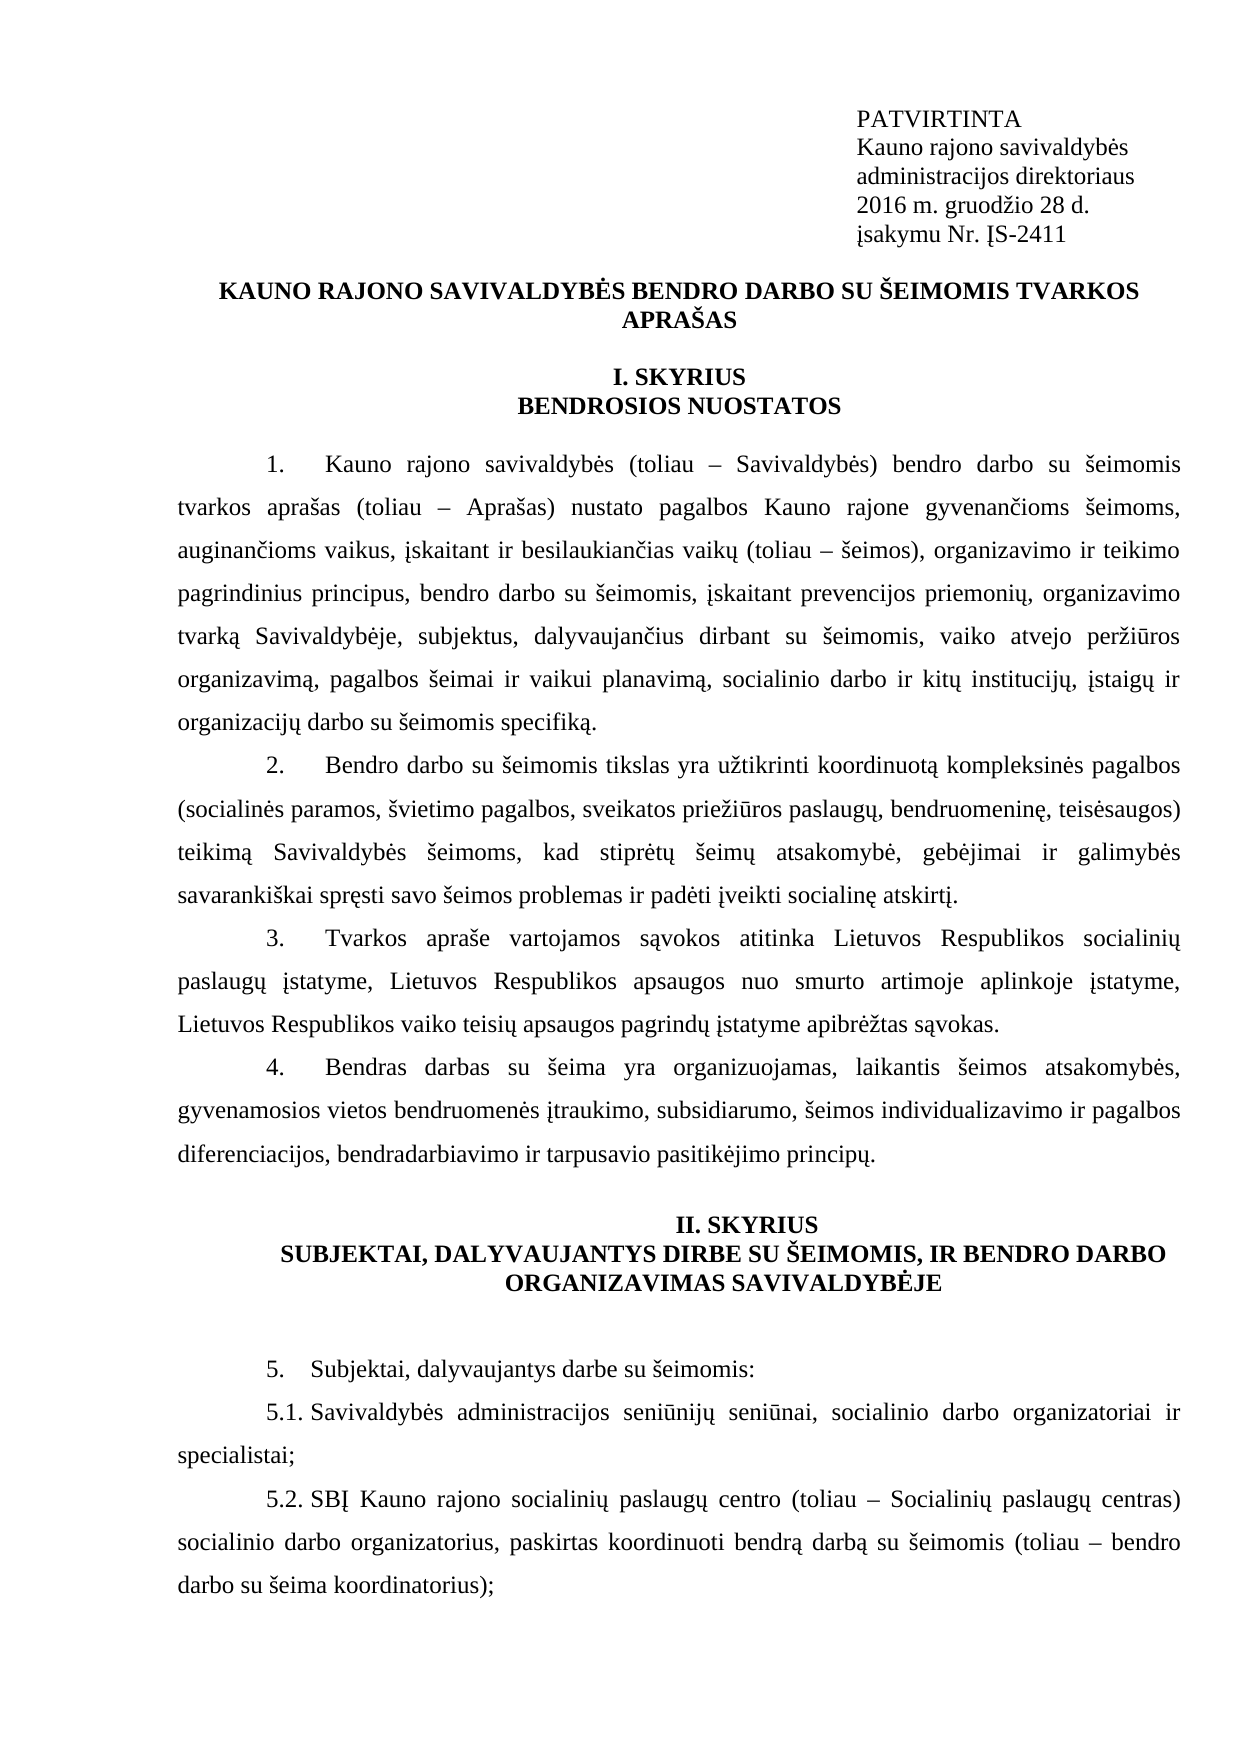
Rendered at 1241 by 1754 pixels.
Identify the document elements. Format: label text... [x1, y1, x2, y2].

text Kauno rajono savivaldybės [856, 132, 1181, 161]
text I. SKYRIUS [177, 362, 1181, 391]
text 2. Bendro darbo su šeimomis tikslas yra užtikrinti koordinuotą kompleksinės pagalbos (socialinės paramos, švietimo pagalbos, sveikatos priežiūros paslaugų, bendruomeninę, teisėsaugos) teikimą Savivaldybės šeimoms, kad stiprėtų šeimų atsakomybė, gebėjimai ir galimybės savarankiškai spręsti savo šeimos problemas ir padėti įveikti socialinę atskirtį. [177, 751, 1181, 909]
text PATVIRTINTA [856, 104, 1181, 132]
text 3. Tvarkos apraše vartojamos sąvokos atitinka Lietuvos Respublikos socialinių paslaugų įstatyme, Lietuvos Respublikos apsaugos nuo smurto artimoje aplinkoje įstatyme, Lietuvos Respublikos vaiko teisių apsaugos pagrindų įstatyme apibrėžtas sąvokas. [177, 923, 1181, 1038]
text 1. Kauno rajono savivaldybės (toliau – Savivaldybės) bendro darbo su šeimomis tvarkos aprašas (toliau – Aprašas) nustato pagalbos Kauno rajone gyvenančioms šeimoms, auginančioms vaikus, įskaitant ir besilaukiančias vaikų (toliau – šeimos), organizavimo ir teikimo pagrindinius principus, bendro darbo su šeimomis, įskaitant prevencijos priemonių, organizavimo tvarką Savivaldybėje, subjektus, dalyvaujančius dirbant su šeimomis, vaiko atvejo peržiūros organizavimą, pagalbos šeimai ir vaikui planavimą, socialinio darbo ir kitų institucijų, įstaigų ir organizacijų darbo su šeimomis specifiką. [177, 449, 1181, 736]
text SUBJEKTAI, DALYVAUJANTYS DIRBE SU ŠEIMOMIS, IR BENDRO DARBO ORGANIZAVIMAS SAVIVALDYBĖJE [266, 1239, 1181, 1297]
text 5. Subjektai, dalyvaujantys darbe su šeimomis: [177, 1354, 1181, 1383]
text administracijos direktoriaus [856, 161, 1181, 190]
text BENDROSIOS NUOSTATOS [177, 391, 1181, 420]
text 4. Bendras darbas su šeima yra organizuojamas, laikantis šeimos atsakomybės, gyvenamosios vietos bendruomenės įtraukimo, subsidiarumo, šeimos individualizavimo ir pagalbos diferenciacijos, bendradarbiavimo ir tarpusavio pasitikėjimo principų. [177, 1052, 1181, 1167]
text įsakymu Nr. ĮS-2411 [856, 219, 1181, 247]
text 5.2. SBĮ Kauno rajono socialinių paslaugų centro (toliau – Socialinių paslaugų centras) socialinio darbo organizatorius, paskirtas koordinuoti bendrą darbą su šeimomis (toliau – bendro darbo su šeima koordinatorius); [177, 1484, 1181, 1599]
text 5.1. Savivaldybės administracijos seniūnijų seniūnai, socialinio darbo organizatoriai ir specialistai; [177, 1397, 1181, 1469]
text 2016 m. gruodžio 28 d. [856, 190, 1181, 219]
text KAUNO RAJONO SAVIVALDYBĖS BENDRO DARBO SU ŠEIMOMIS TVARKOS APRAŠAS [177, 276, 1181, 334]
text II. SKYRIUS [312, 1211, 1181, 1239]
